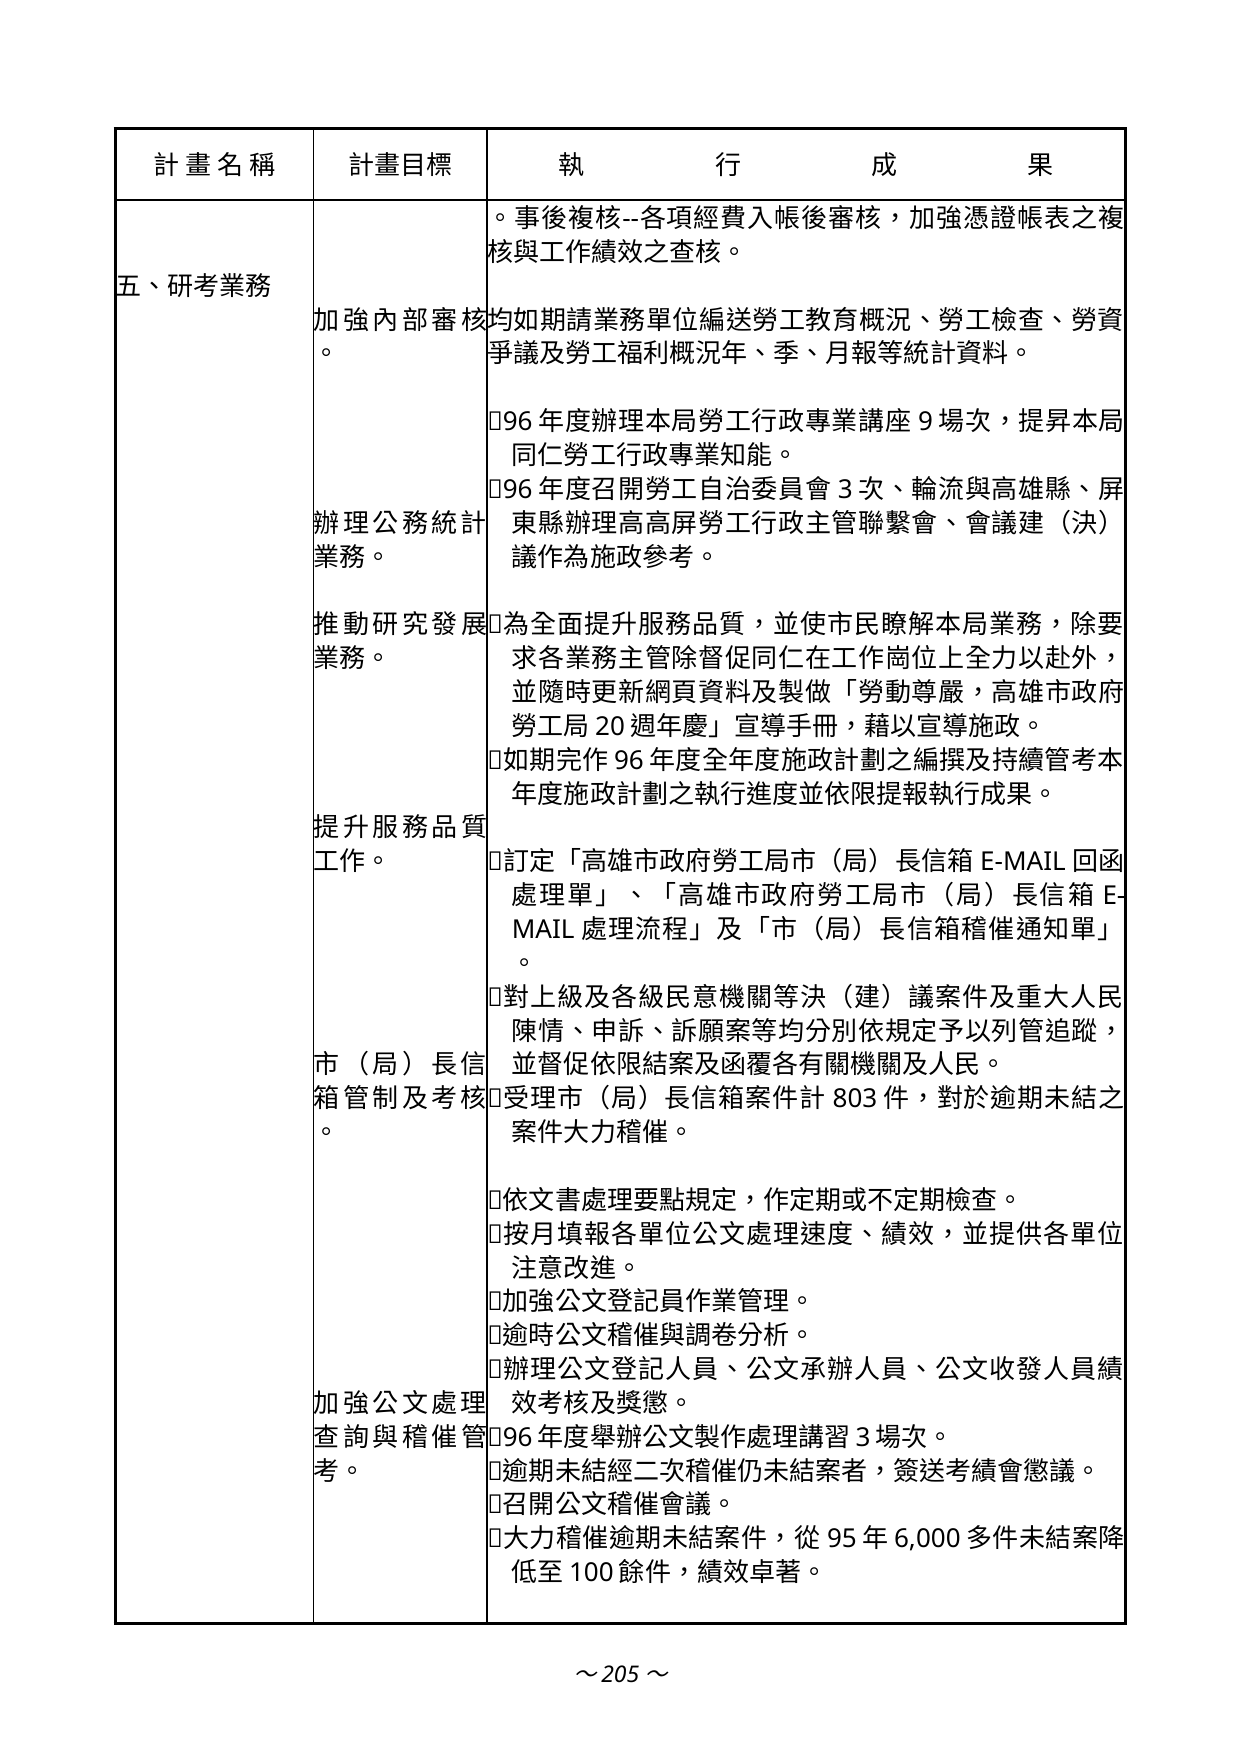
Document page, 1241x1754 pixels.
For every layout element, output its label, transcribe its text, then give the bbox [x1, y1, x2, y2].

table_header 計畫目標 [314, 130, 486, 199]
table_cell 加強內部審核。 辦理公務統計業務。 推動研究發展業務。 提升服務品質工作。 市（局）長信箱管制及考核。 加強公文處理查詢與稽催管考。 [314, 201, 486, 1622]
table_header 執 行 成 果 [488, 130, 1124, 199]
table_cell 五、研考業務 [117, 201, 313, 1622]
table_header 計 畫 名 稱 [117, 130, 313, 199]
table_cell 。事後複核--各項經費入帳後審核，加強憑證帳表之複核與工作績效之查核。 均如期請業務單位編送勞工教育概況、勞工檢查、勞資爭議及勞工福利概況年、季、月報等統計資料。 96年度辦理本局勞工行政專業講座9場次，提昇本局同仁勞工行政專業知能。 96年度召開勞工自治委員會3次、輪流與高雄縣、屏東縣辦理高高屏勞工行政主管聯繫會、會議建（決）議作為施政參考。 為全面提升服務品質，並使市民瞭解本局業務，除要求各業務主管除督促同仁在工作崗位上全力以赴外，並隨時更新網頁資料及製做「勞動尊嚴，高雄市政府勞工局20週年慶」宣導手冊，藉以宣導施政。 如期完作96年度全年度施政計劃之編撰及持續管考本年度施政計劃之執行進度並依限提報執行成果。 訂定「高雄市政府勞工局市（局）長信箱E-MAIL 回函處理單」、「高雄市政府勞工局市（局）長信箱E-MAIL處理流程」及「市（局）長信箱稽催通知單」。 對上級及各級民意機關等決（建）議案件及重大人民陳情、申訴、訴願案等均分別依規定予以列管追蹤，並督促依限結案及函覆各有關機關及人民。 受理市（局）長信箱案件計803件，對於逾期未結之案件大力稽催。 依文書處理要點規定，作定期或不定期檢查。 按月填報各單位公文處理速度、績效，並提供各單位注意改進。 加強公文登記員作業管理。 逾時公文稽催與調卷分析。 辦理公文登記人員、公文承辦人員、公文收發人員績效考核及獎懲。 96年度舉辦公文製作處理講習3場次。 逾期未結經二次稽催仍未結案者，簽送考績會懲議。 召開公文稽催會議。 大力稽催逾期未結案件，從95年6,000多件未結案降低至100餘件，績效卓著。 [488, 201, 1124, 1622]
